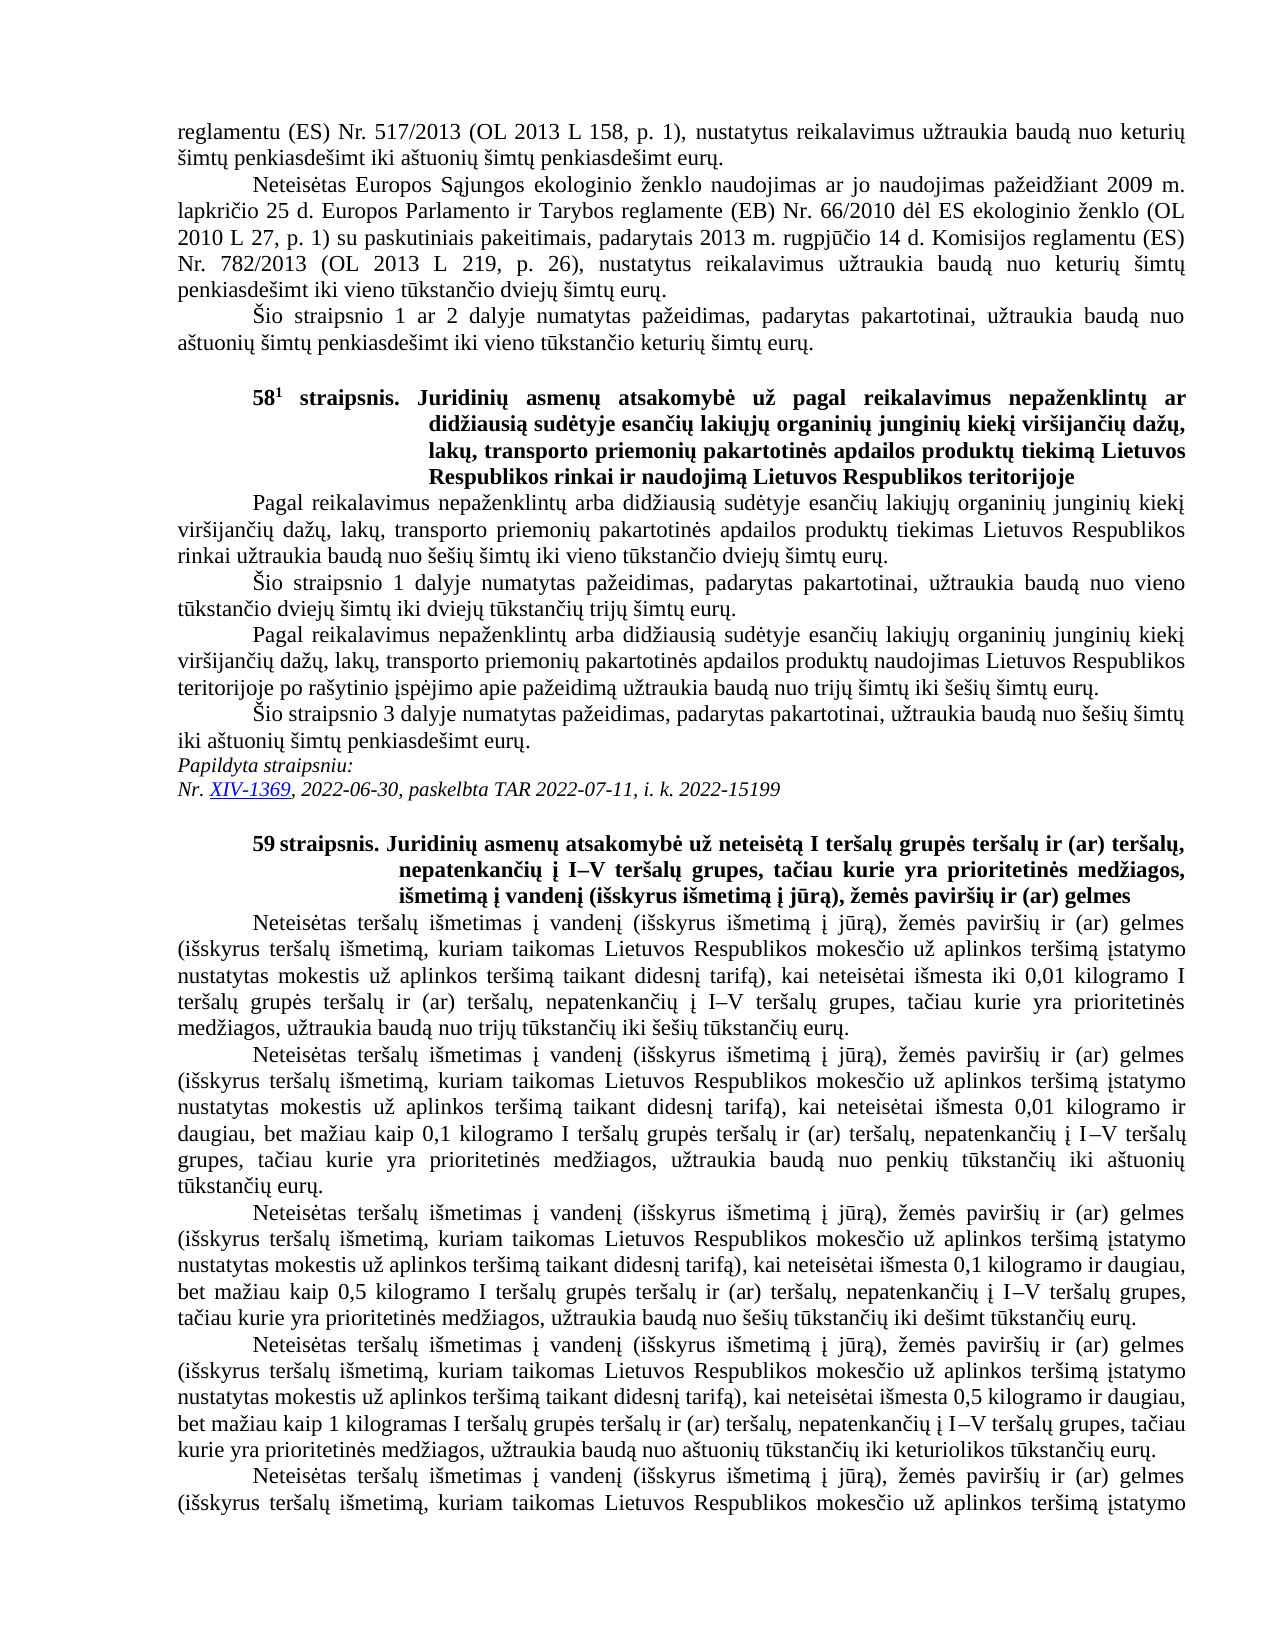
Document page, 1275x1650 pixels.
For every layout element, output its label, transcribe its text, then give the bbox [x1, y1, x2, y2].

text Neteisėtas teršalų išmetimas į vandenį (išskyrus išmetimą į jūrą), žemės paviršių ir (ar) gelmes (išskyrus teršalų išmetimą, kuriam taikomas Lietuvos Respublikos mokesčio už aplinkos teršimą įstatymo nustatytas mokestis už aplinkos teršimą taikant didesnį tarifą), kai neteisėtai išmesta iki 0,01 kilogramo I teršalų grupės teršalų ir (ar) teršalų, nepatenkančių į I–V teršalų grupes, tačiau kurie yra prioritetinės medžiagos, užtraukia baudą nuo trijų tūkstančių iki šešių tūkstančių eurų. [177, 909, 1186, 1041]
text Pagal reikalavimus nepaženklintų arba didžiausią sudėtyje esančių lakiųjų organinių junginių kiekį viršijančių dažų, lakų, transporto priemonių pakartotinės apdailos produktų tiekimas Lietuvos Respublikos rinkai užtraukia baudą nuo šešių šimtų iki vieno tūkstančio dviejų šimtų eurų. [177, 489, 1186, 568]
text Neteisėtas teršalų išmetimas į vandenį (išskyrus išmetimą į jūrą), žemės paviršių ir (ar) gelmes (išskyrus teršalų išmetimą, kuriam taikomas Lietuvos Respublikos mokesčio už aplinkos teršimą įstatymo nustatytas mokestis už aplinkos teršimą taikant didesnį tarifą), kai neteisėtai išmesta 0,5 kilogramo ir daugiau, bet mažiau kaip 1 kilogramas I teršalų grupės teršalų ir (ar) teršalų, nepatenkančių į I–V teršalų grupes, tačiau kurie yra prioritetinės medžiagos, užtraukia baudą nuo aštuonių tūkstančių iki keturiolikos tūkstančių eurų. [177, 1331, 1186, 1462]
text Pagal reikalavimus nepaženklintų arba didžiausią sudėtyje esančių lakiųjų organinių junginių kiekį viršijančių dažų, lakų, transporto priemonių pakartotinės apdailos produktų naudojimas Lietuvos Respublikos teritorijoje po rašytinio įspėjimo apie pažeidimą užtraukia baudą nuo trijų šimtų iki šešių šimtų eurų. [177, 621, 1186, 700]
text 59 straipsnis. Juridinių asmenų atsakomybė už neteisėtą I teršalų grupės teršalų ir (ar) teršalų, nepatenkančių į I–V teršalų grupes, tačiau kurie yra prioritetinės medžiagos, išmetimą į vandenį (išskyrus išmetimą į jūrą), žemės paviršių ir (ar) gelmes [252, 830, 1186, 909]
text Šio straipsnio 3 dalyje numatytas pažeidimas, padarytas pakartotinai, užtraukia baudą nuo šešių šimtų iki aštuonių šimtų penkiasdešimt eurų. [177, 700, 1186, 753]
text 581 straipsnis. Juridinių asmenų atsakomybė už pagal reikalavimus nepaženklintų ar didžiausią sudėtyje esančių lakiųjų organinių junginių kiekį viršijančių dažų, lakų, transporto priemonių pakartotinės apdailos produktų tiekimą Lietuvos Respublikos rinkai ir naudojimą Lietuvos Respublikos teritorijoje [252, 384, 1186, 489]
text Papildyta straipsniu: [177, 753, 1186, 777]
text Neteisėtas teršalų išmetimas į vandenį (išskyrus išmetimą į jūrą), žemės paviršių ir (ar) gelmes (išskyrus teršalų išmetimą, kuriam taikomas Lietuvos Respublikos mokesčio už aplinkos teršimą įstatymo nustatytas mokestis už aplinkos teršimą taikant didesnį tarifą), kai neteisėtai išmesta 0,1 kilogramo ir daugiau, bet mažiau kaip 0,5 kilogramo I teršalų grupės teršalų ir (ar) teršalų, nepatenkančių į I–V teršalų grupes, tačiau kurie yra prioritetinės medžiagos, užtraukia baudą nuo šešių tūkstančių iki dešimt tūkstančių eurų. [177, 1199, 1186, 1331]
text Šio straipsnio 1 dalyje numatytas pažeidimas, padarytas pakartotinai, užtraukia baudą nuo vieno tūkstančio dviejų šimtų iki dviejų tūkstančių trijų šimtų eurų. [177, 568, 1186, 621]
text Neteisėtas teršalų išmetimas į vandenį (išskyrus išmetimą į jūrą), žemės paviršių ir (ar) gelmes (išskyrus teršalų išmetimą, kuriam taikomas Lietuvos Respublikos mokesčio už aplinkos teršimą įstatymo [177, 1462, 1186, 1515]
text Neteisėtas teršalų išmetimas į vandenį (išskyrus išmetimą į jūrą), žemės paviršių ir (ar) gelmes (išskyrus teršalų išmetimą, kuriam taikomas Lietuvos Respublikos mokesčio už aplinkos teršimą įstatymo nustatytas mokestis už aplinkos teršimą taikant didesnį tarifą), kai neteisėtai išmesta 0,01 kilogramo ir daugiau, bet mažiau kaip 0,1 kilogramo I teršalų grupės teršalų ir (ar) teršalų, nepatenkančių į I–V teršalų grupes, tačiau kurie yra prioritetinės medžiagos, užtraukia baudą nuo penkių tūkstančių iki aštuonių tūkstančių eurų. [177, 1041, 1186, 1199]
text Nr. XIV-1369, 2022-06-30, paskelbta TAR 2022-07-11, i. k. 2022-15199 [177, 777, 1186, 801]
text Neteisėtas Europos Sąjungos ekologinio ženklo naudojimas ar jo naudojimas pažeidžiant 2009 m. lapkričio 25 d. Europos Parlamento ir Tarybos reglamente (EB) Nr. 66/2010 dėl ES ekologinio ženklo (OL 2010 L 27, p. 1) su paskutiniais pakeitimais, padarytais 2013 m. rugpjūčio 14 d. Komisijos reglamentu (ES) Nr. 782/2013 (OL 2013 L 219, p. 26), nustatytus reikalavimus užtraukia baudą nuo keturių šimtų penkiasdešimt iki vieno tūkstančio dviejų šimtų eurų. [177, 171, 1186, 303]
text reglamentu (ES) Nr. 517/2013 (OL 2013 L 158, p. 1), nustatytus reikalavimus užtraukia baudą nuo keturių šimtų penkiasdešimt iki aštuonių šimtų penkiasdešimt eurų. [177, 118, 1186, 171]
text Šio straipsnio 1 ar 2 dalyje numatytas pažeidimas, padarytas pakartotinai, užtraukia baudą nuo aštuonių šimtų penkiasdešimt iki vieno tūkstančio keturių šimtų eurų. [177, 303, 1186, 355]
